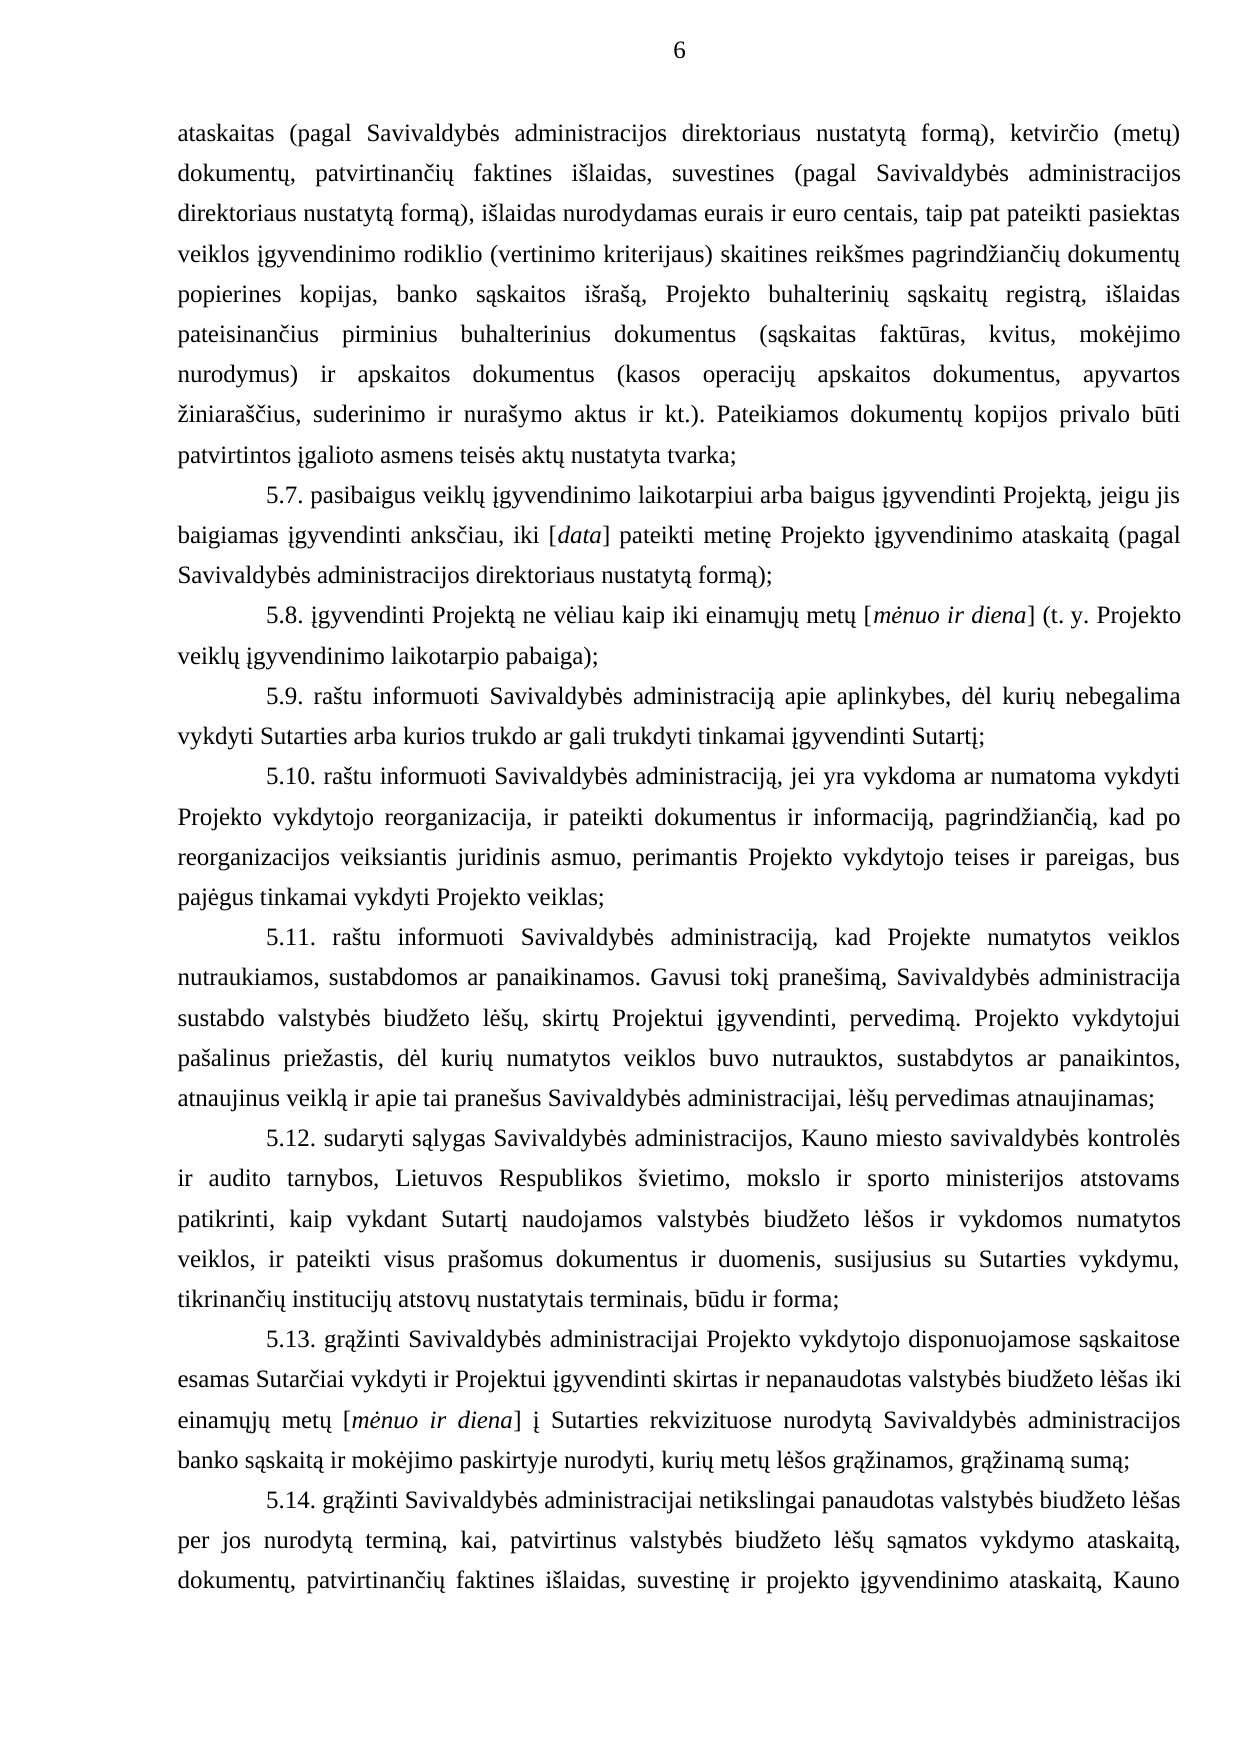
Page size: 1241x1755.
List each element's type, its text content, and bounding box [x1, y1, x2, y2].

text 5.10. raštu informuoti Savivaldybės administraciją, jei yra vykdoma ar numatoma vykdyti Projekto vykdytojo reorganizacija, ir pateikti dokumentus ir informaciją, pagrindžiančią, kad po reorganizacijos veiksiantis juridinis asmuo, perimantis Projekto vykdytojo teises ir pareigas, bus pajėgus tinkamai vykdyti Projekto veiklas; [177, 761, 1181, 911]
text 5.14. grąžinti Savivaldybės administracijai netikslingai panaudotas valstybės biudžeto lėšas per jos nurodytą terminą, kai, patvirtinus valstybės biudžeto lėšų sąmatos vykdymo ataskaitą, dokumentų, patvirtinančių faktines išlaidas, suvestinę ir projekto įgyvendinimo ataskaitą, Kauno [177, 1485, 1181, 1594]
text 5.8. įgyvendinti Projektą ne vėliau kaip iki einamųjų metų [mėnuo ir diena] (t. y. Projekto veiklų įgyvendinimo laikotarpio pabaiga); [177, 601, 1181, 669]
text 5.12. sudaryti sąlygas Savivaldybės administracijos, Kauno miesto savivaldybės kontrolės ir audito tarnybos, Lietuvos Respublikos švietimo, mokslo ir sporto ministerijos atstovams patikrinti, kaip vykdant Sutartį naudojamos valstybės biudžeto lėšos ir vykdomos numatytos veiklos, ir pateikti visus prašomus dokumentus ir duomenis, susijusius su Sutarties vykdymu, tikrinančių institucijų atstovų nustatytais terminais, būdu ir forma; [177, 1123, 1181, 1313]
text 5.11. raštu informuoti Savivaldybės administraciją, kad Projekte numatytos veiklos nutraukiamos, sustabdomos ar panaikinamos. Gavusi tokį pranešimą, Savivaldybės administracija sustabdo valstybės biudžeto lėšų, skirtų Projektui įgyvendinti, pervedimą. Projekto vykdytojui pašalinus priežastis, dėl kurių numatytos veiklos buvo nutrauktos, sustabdytos ar panaikintos, atnaujinus veiklą ir apie tai pranešus Savivaldybės administracijai, lėšų pervedimas atnaujinamas; [177, 922, 1181, 1112]
text 5.13. grąžinti Savivaldybės administracijai Projekto vykdytojo disponuojamose sąskaitose esamas Sutarčiai vykdyti ir Projektui įgyvendinti skirtas ir nepanaudotas valstybės biudžeto lėšas iki einamųjų metų [mėnuo ir diena] į Sutarties rekvizituose nurodytą Savivaldybės administracijos banko sąskaitą ir mokėjimo paskirtyje nurodyti, kurių metų lėšos grąžinamos, grąžinamą sumą; [177, 1324, 1181, 1474]
text ataskaitas (pagal Savivaldybės administracijos direktoriaus nustatytą formą), ketvirčio (metų) dokumentų, patvirtinančių faktines išlaidas, suvestines (pagal Savivaldybės administracijos direktoriaus nustatytą formą), išlaidas nurodydamas eurais ir euro centais, taip pat pateikti pasiektas veiklos įgyvendinimo rodiklio (vertinimo kriterijaus) skaitines reikšmes pagrindžiančių dokumentų popierines kopijas, banko sąskaitos išrašą, Projekto buhalterinių sąskaitų registrą, išlaidas pateisinančius pirminius buhalterinius dokumentus (sąskaitas faktūras, kvitus, mokėjimo nurodymus) ir apskaitos dokumentus (kasos operacijų apskaitos dokumentus, apyvartos žiniaraščius, suderinimo ir nurašymo aktus ir kt.). Pateikiamos dokumentų kopijos privalo būti patvirtintos įgalioto asmens teisės aktų nustatyta tvarka; [177, 118, 1181, 468]
text 5.7. pasibaigus veiklų įgyvendinimo laikotarpiui arba baigus įgyvendinti Projektą, jeigu jis baigiamas įgyvendinti anksčiau, iki [data] pateikti metinę Projekto įgyvendinimo ataskaitą (pagal Savivaldybės administracijos direktoriaus nustatytą formą); [177, 480, 1181, 589]
text 5.9. raštu informuoti Savivaldybės administraciją apie aplinkybes, dėl kurių nebegalima vykdyti Sutarties arba kurios trukdo ar gali trukdyti tinkamai įgyvendinti Sutartį; [177, 681, 1181, 750]
